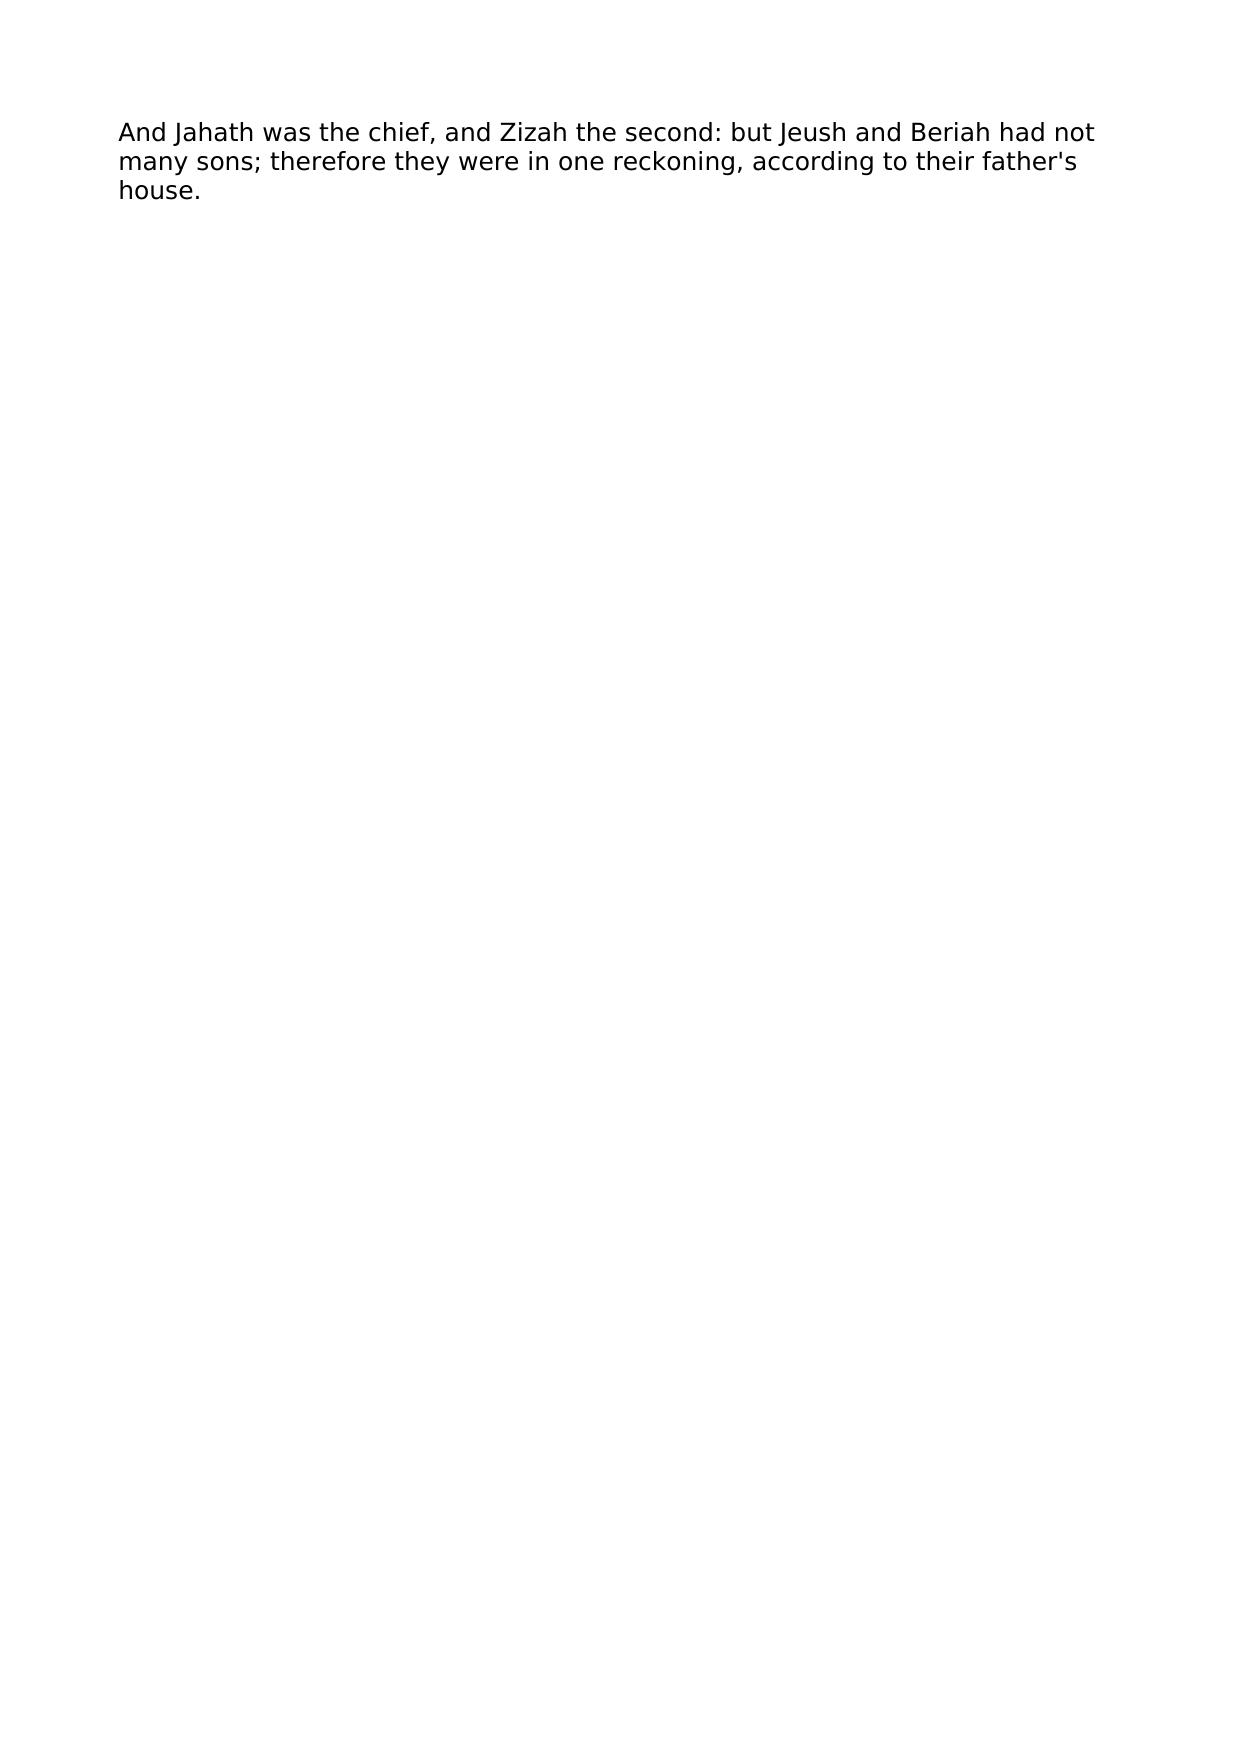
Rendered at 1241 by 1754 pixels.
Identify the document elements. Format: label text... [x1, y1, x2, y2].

text And Jahath was the chief, and Zizah the second: but Jeush and Beriah had not many sons; therefore they were in one reckoning, according to their father's house. [118, 118, 1122, 206]
